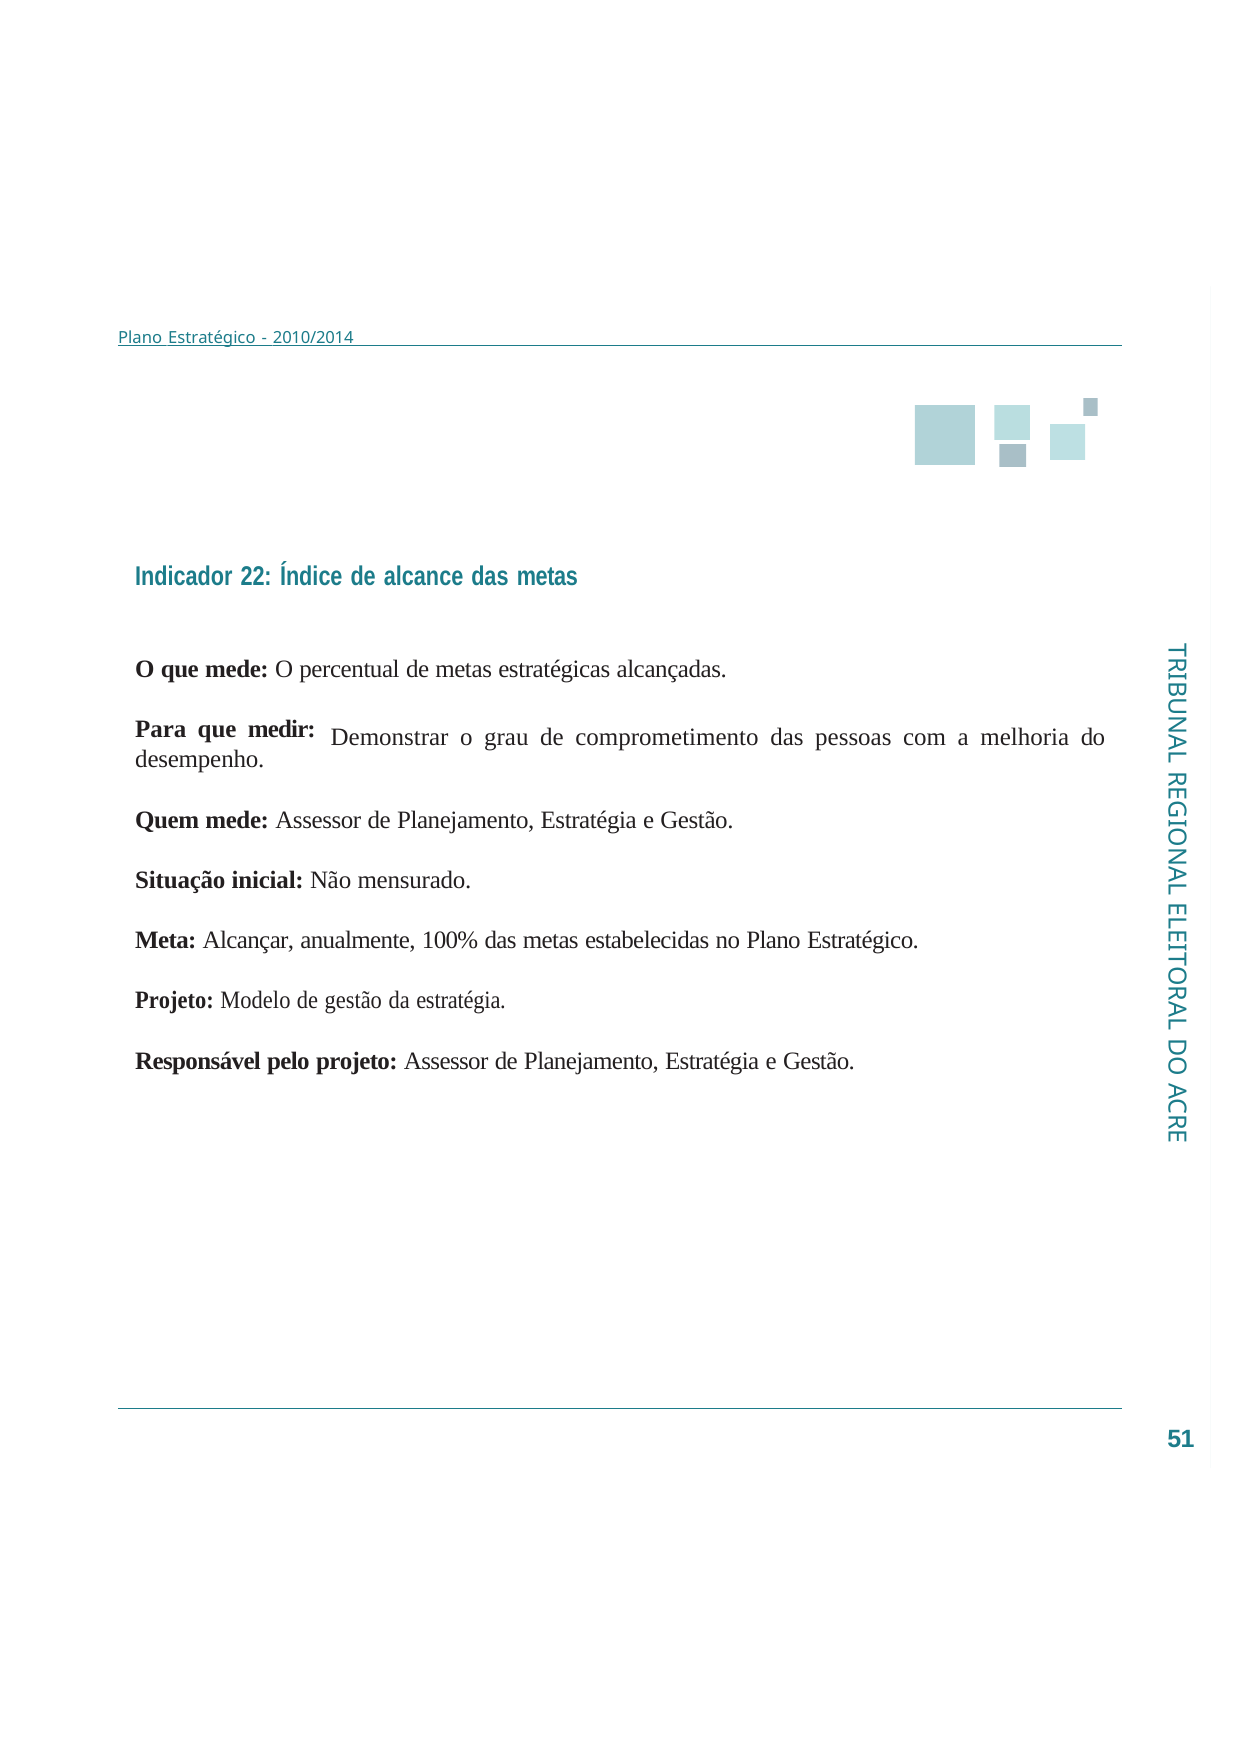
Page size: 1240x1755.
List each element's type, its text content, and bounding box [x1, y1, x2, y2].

text desempenho. [135, 744, 317, 773]
subtitle Para que medir: [135, 714, 317, 743]
text Meta: Alcançar, anualmente, 100% das metas estabelecidas no Plano Estratégico. [135, 925, 1151, 954]
text 51 [1167, 1423, 1210, 1452]
text Responsável pelo projeto: Assessor de Planejamento, Estratégia e Gestão. [135, 1046, 1151, 1075]
text Indicador 22: Índice de alcance das metas [135, 559, 1151, 591]
text TRIBUNAL REGIONAL ELEITORAL DO ACRE [1164, 643, 1195, 1180]
text Quem mede: Assessor de Planejamento, Estratégia e Gestão. [135, 805, 1151, 834]
text Projeto: Modelo de gestão da estratégia. [135, 986, 1151, 1014]
text O que mede: O percentual de metas estratégicas alcançadas. [135, 654, 1151, 683]
text Demonstrar o grau de comprometimento das pessoas com a melhoria do [330, 722, 1151, 751]
text Situação inicial: Não mensurado. [135, 865, 1151, 894]
